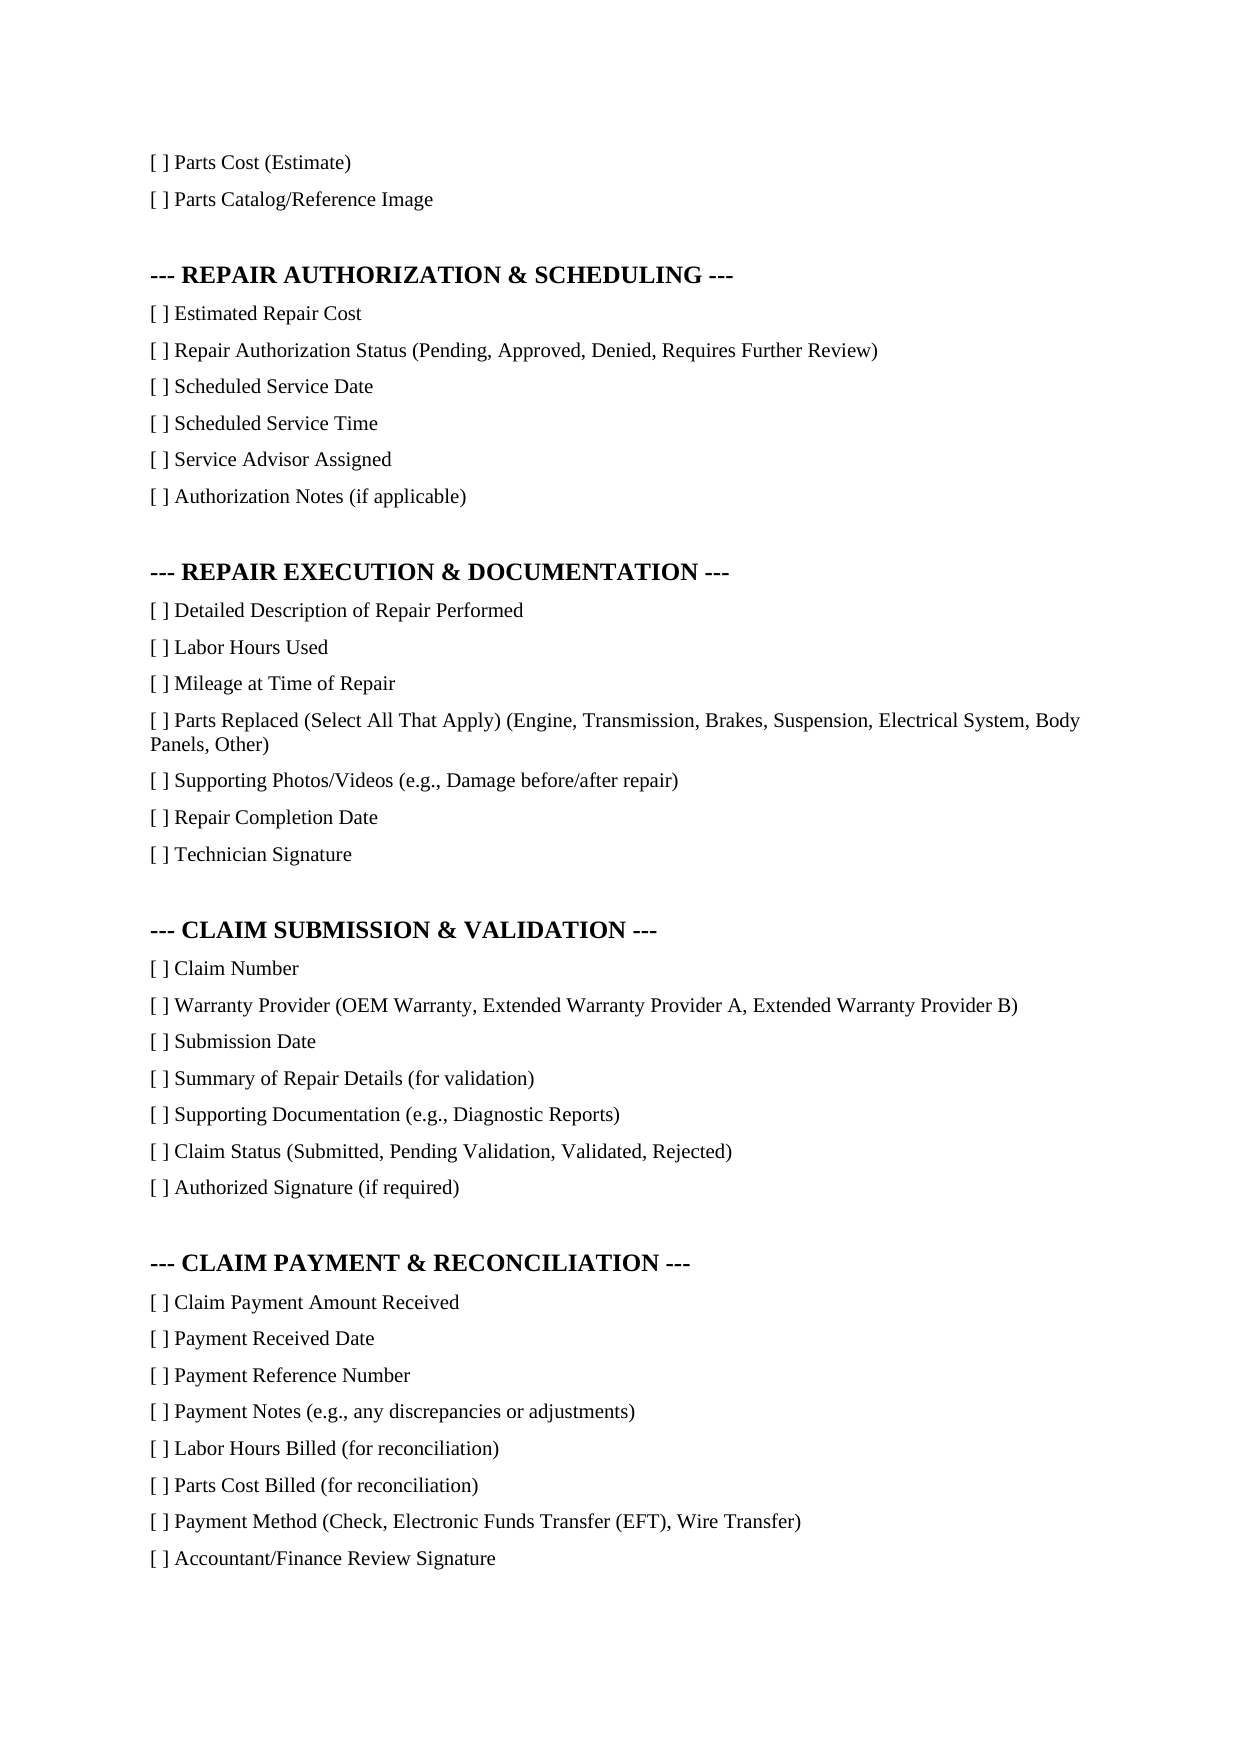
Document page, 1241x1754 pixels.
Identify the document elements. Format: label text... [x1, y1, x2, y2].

text --- CLAIM SUBMISSION & VALIDATION --- [150, 915, 1090, 943]
text [ ] Claim Status (Submitted, Pending Validation, Validated, Rejected) [150, 1139, 1090, 1163]
text [ ] Labor Hours Used [150, 635, 1090, 659]
text [ ] Payment Notes (e.g., any discrepancies or adjustments) [150, 1399, 1090, 1423]
text [ ] Payment Reference Number [150, 1363, 1090, 1387]
text --- REPAIR AUTHORIZATION & SCHEDULING --- [150, 260, 1090, 288]
text [ ] Payment Method (Check, Electronic Funds Transfer (EFT), Wire Transfer) [150, 1509, 1090, 1533]
text [ ] Parts Cost (Estimate) [150, 150, 1090, 174]
text [ ] Submission Date [150, 1029, 1090, 1053]
text [ ] Labor Hours Billed (for reconciliation) [150, 1436, 1090, 1460]
text --- CLAIM PAYMENT & RECONCILIATION --- [150, 1248, 1090, 1277]
text [ ] Service Advisor Assigned [150, 447, 1090, 471]
text --- REPAIR EXECUTION & DOCUMENTATION --- [150, 557, 1090, 586]
text [ ] Accountant/Finance Review Signature [150, 1546, 1090, 1570]
text [ ] Claim Number [150, 956, 1090, 980]
text [ ] Mileage at Time of Repair [150, 671, 1090, 695]
text [ ] Parts Cost Billed (for reconciliation) [150, 1472, 1090, 1497]
text [ ] Parts Replaced (Select All That Apply) (Engine, Transmission, Brakes, Suspension, Electrical System, Body Panels, Other) [150, 708, 1090, 756]
text [ ] Supporting Documentation (e.g., Diagnostic Reports) [150, 1102, 1090, 1126]
text [ ] Repair Completion Date [150, 805, 1090, 829]
text [ ] Scheduled Service Date [150, 374, 1090, 398]
text [ ] Warranty Provider (OEM Warranty, Extended Warranty Provider A, Extended Warranty Provider B) [150, 992, 1090, 1017]
text [ ] Claim Payment Amount Received [150, 1290, 1090, 1314]
text [ ] Repair Authorization Status (Pending, Approved, Denied, Requires Further Review) [150, 337, 1090, 362]
text [ ] Detailed Description of Repair Performed [150, 598, 1090, 622]
text [ ] Summary of Repair Details (for validation) [150, 1066, 1090, 1090]
text [ ] Supporting Photos/Videos (e.g., Damage before/after repair) [150, 768, 1090, 792]
text [ ] Authorized Signature (if required) [150, 1175, 1090, 1199]
text [ ] Technician Signature [150, 842, 1090, 866]
text [ ] Parts Catalog/Reference Image [150, 187, 1090, 211]
text [ ] Authorization Notes (if applicable) [150, 484, 1090, 508]
text [ ] Payment Received Date [150, 1326, 1090, 1350]
text [ ] Scheduled Service Time [150, 411, 1090, 435]
text [ ] Estimated Repair Cost [150, 301, 1090, 325]
